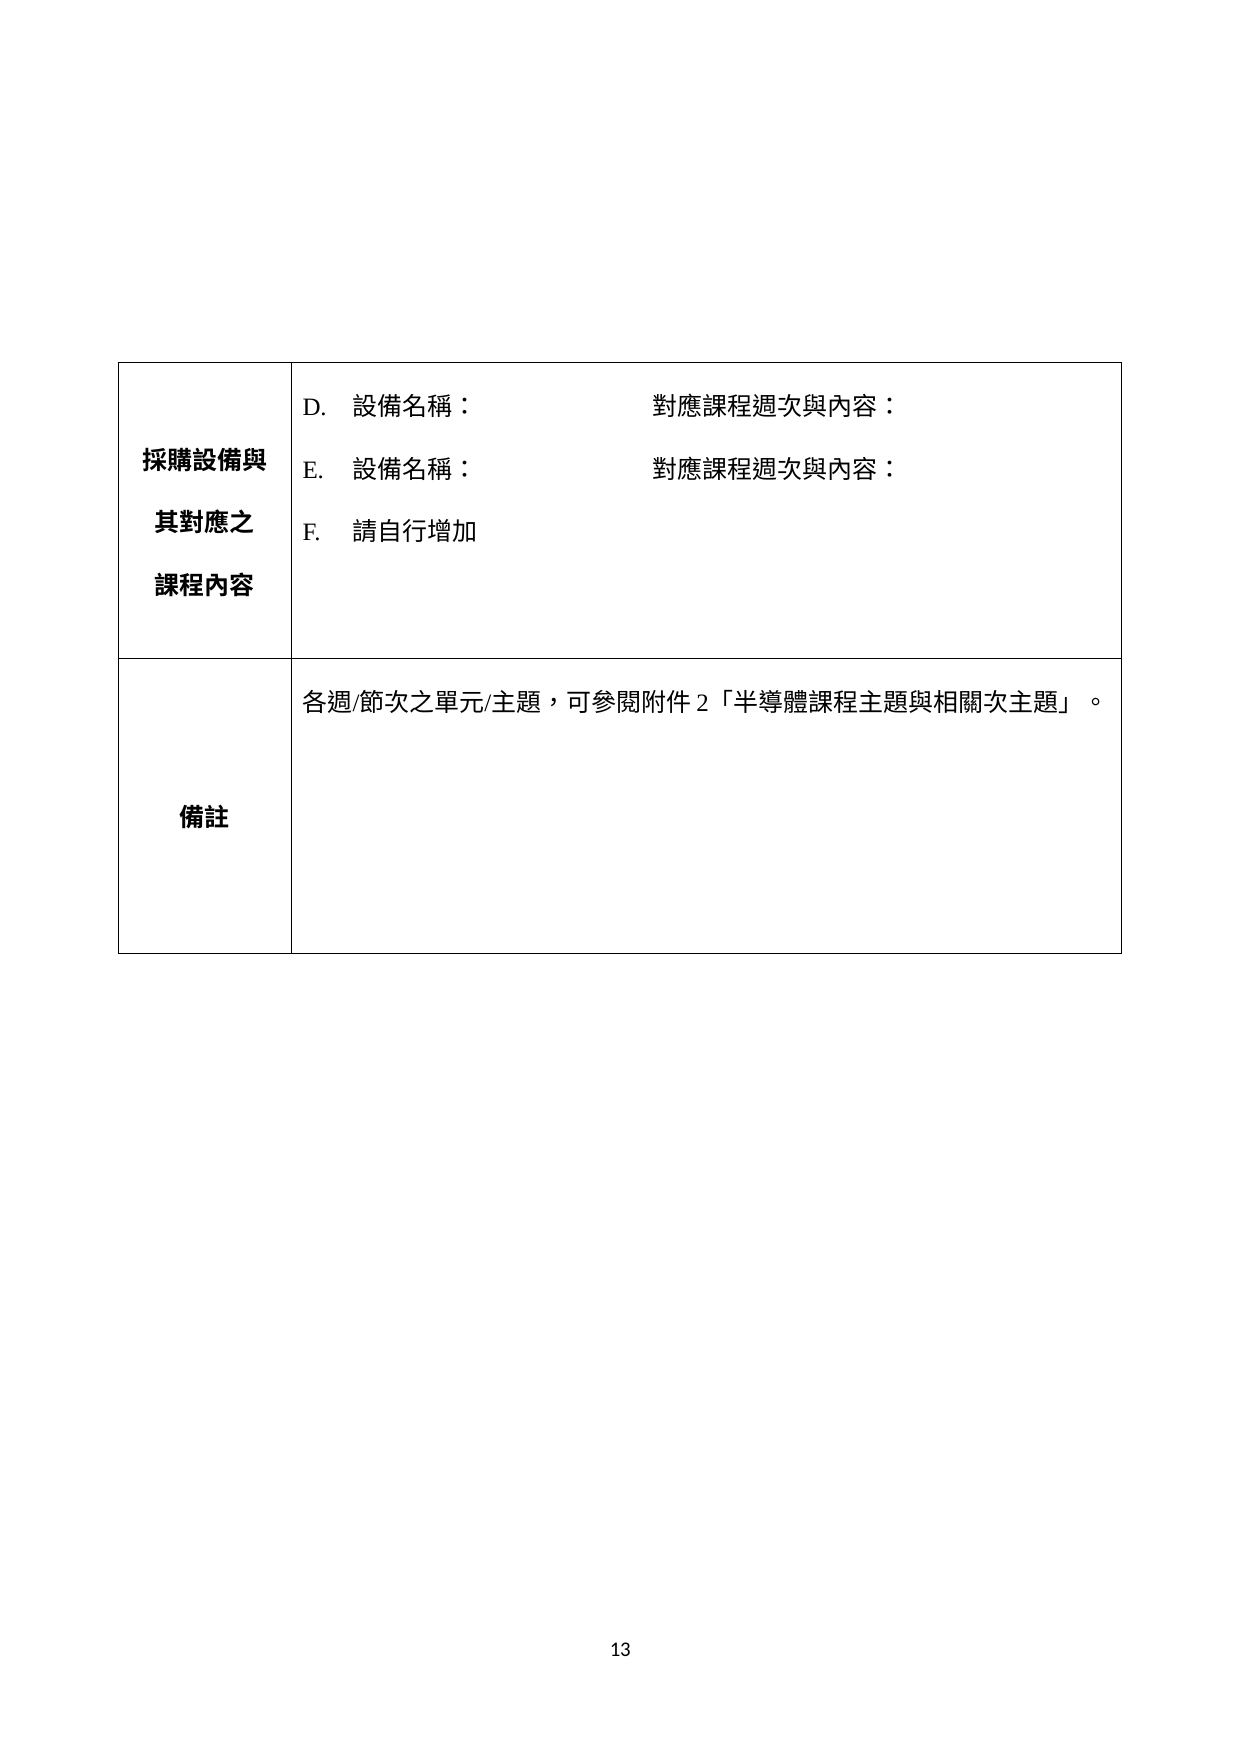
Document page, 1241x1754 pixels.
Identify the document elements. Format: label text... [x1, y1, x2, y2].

table_cell 備註 [119, 659, 291, 953]
table_cell 採購設備與 其對應之 課程內容 [119, 363, 291, 657]
table_cell 各週/節次之單元/主題，可參閱附件2「半導體課程主題與相關次主題」。 [292, 659, 1121, 953]
table_cell 設備名稱： 對應課程週次與內容： 設備名稱： 對應課程週次與內容： 請自行增加 [292, 363, 1121, 657]
